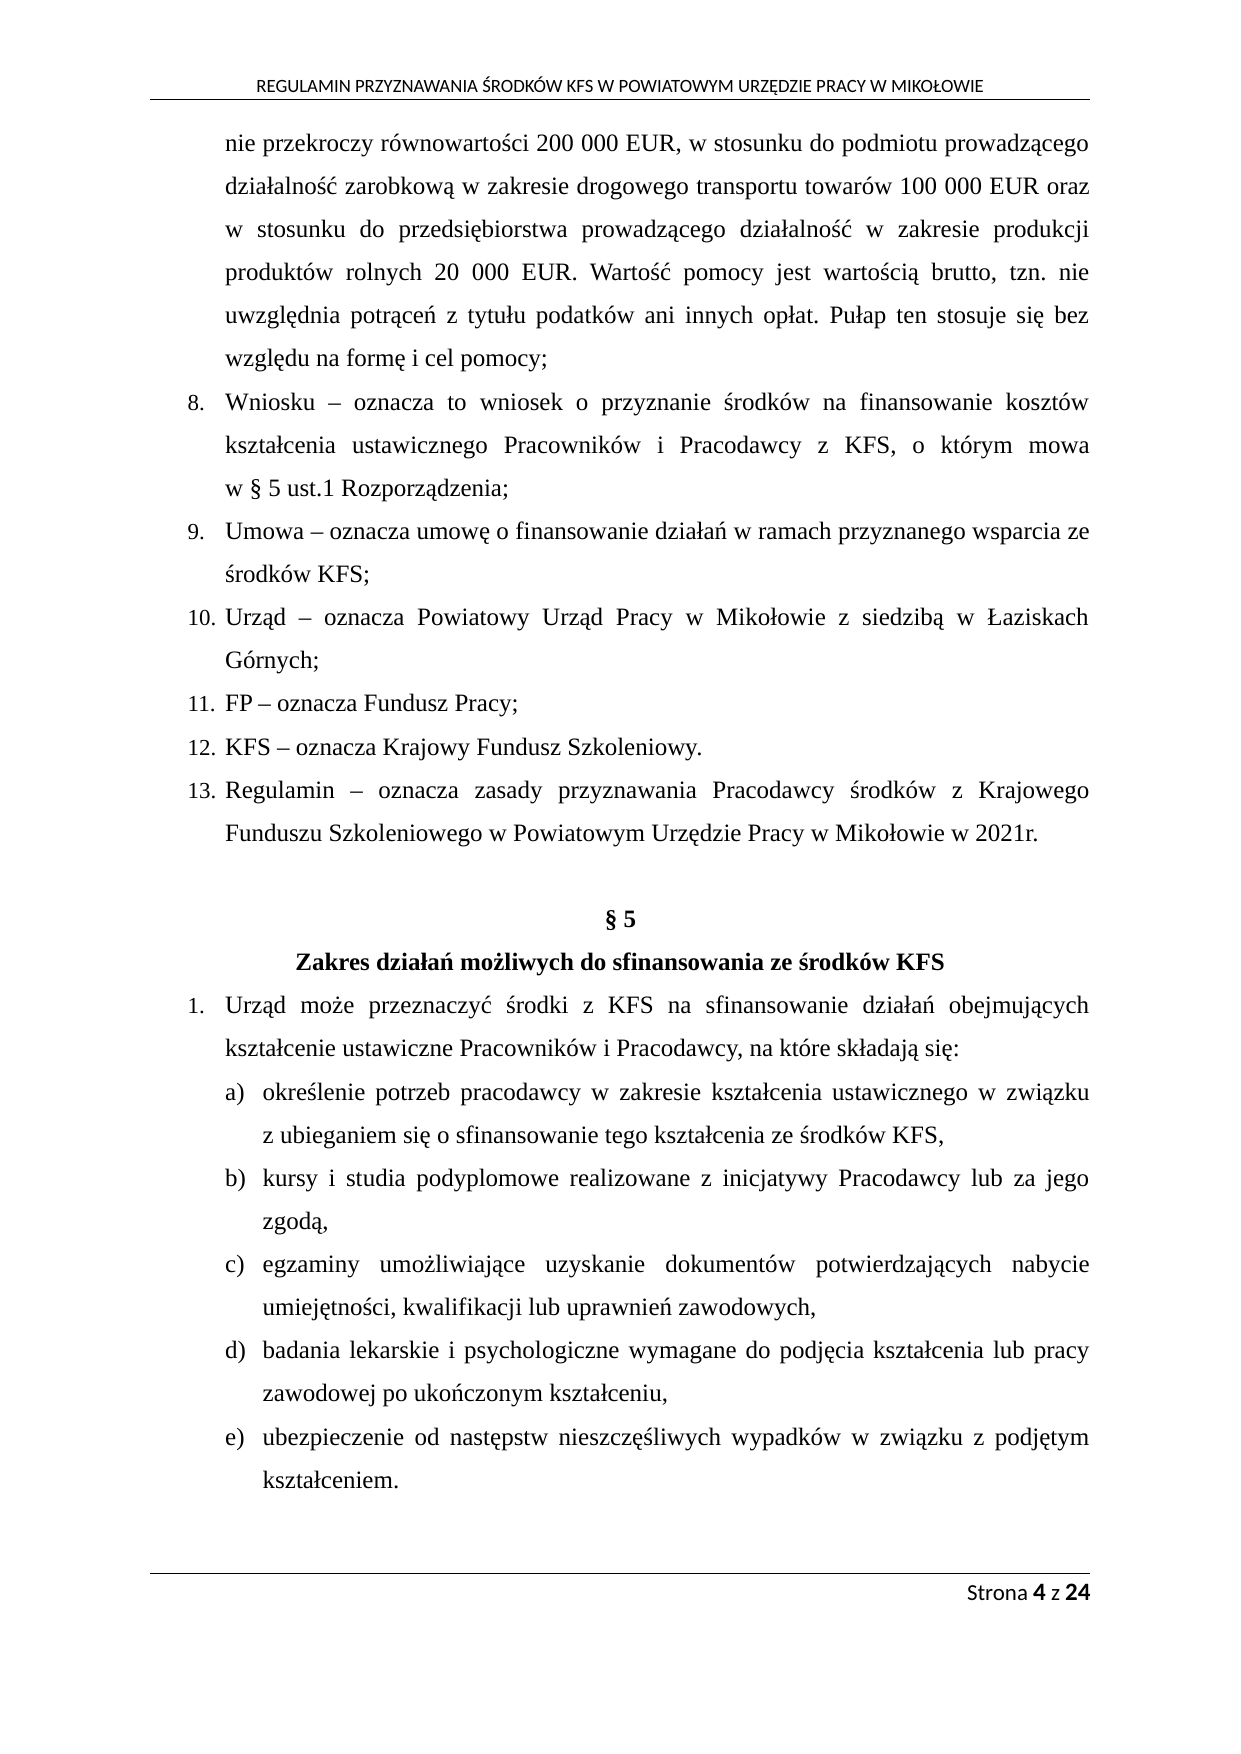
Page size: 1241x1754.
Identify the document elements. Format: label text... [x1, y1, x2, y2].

list KFS – oznacza Krajowy Fundusz Szkoleniowy. [187, 732, 1090, 760]
list ubezpieczenie od następstw nieszczęśliwych wypadków w związku z podjętym kształceniem. [225, 1422, 1090, 1493]
list egzaminy umożliwiające uzyskanie dokumentów potwierdzających nabycie umiejętności, kwalifikacji lub uprawnień zawodowych, [225, 1249, 1090, 1321]
list określenie potrzeb pracodawcy w zakresie kształcenia ustawicznego w związku z ubieganiem się o sfinansowanie tego kształcenia ze środków KFS, [225, 1077, 1090, 1148]
text Zakres działań możliwych do sfinansowania ze środków KFS [150, 947, 1090, 976]
list Wniosku – oznacza to wniosek o przyznanie środków na finansowanie kosztów kształcenia ustawicznego Pracowników i Pracodawcy z KFS, o którym mowa w § 5 ust.1 Rozporządzenia; [187, 387, 1090, 502]
list Urząd może przeznaczyć środki z KFS na sfinansowanie działań obejmujących kształcenie ustawiczne Pracowników i Pracodawcy, na które składają się: [187, 990, 1090, 1062]
list Regulamin – oznacza zasady przyznawania Pracodawcy środków z Krajowego Funduszu Szkoleniowego w Powiatowym Urzędzie Pracy w Mikołowie w 2021r. [187, 775, 1090, 847]
list Urząd – oznacza Powiatowy Urząd Pracy w Mikołowie z siedzibą w Łaziskach Górnych; [187, 602, 1090, 674]
list Umowa – oznacza umowę o finansowanie działań w ramach przyznanego wsparcia ze środków KFS; [187, 516, 1090, 588]
list kursy i studia podyplomowe realizowane z inicjatywy Pracodawcy lub za jego zgodą, [225, 1163, 1090, 1235]
list nie przekroczy równowartości 200 000 EUR, w stosunku do podmiotu prowadzącego działalność zarobkową w zakresie drogowego transportu towarów 100 000 EUR oraz w stosunku do przedsiębiorstwa prowadzącego działalność w zakresie produkcji produktów rolnych 20 000 EUR. Wartość pomocy jest wartością brutto, tzn. nie uwzględnia potrąceń z tytułu podatków ani innych opłat. Pułap ten stosuje się bez względu na formę i cel pomocy; [187, 128, 1090, 372]
list FP – oznacza Fundusz Pracy; [187, 688, 1090, 717]
text § 5 [150, 904, 1090, 933]
list badania lekarskie i psychologiczne wymagane do podjęcia kształcenia lub pracy zawodowej po ukończonym kształceniu, [225, 1335, 1090, 1407]
